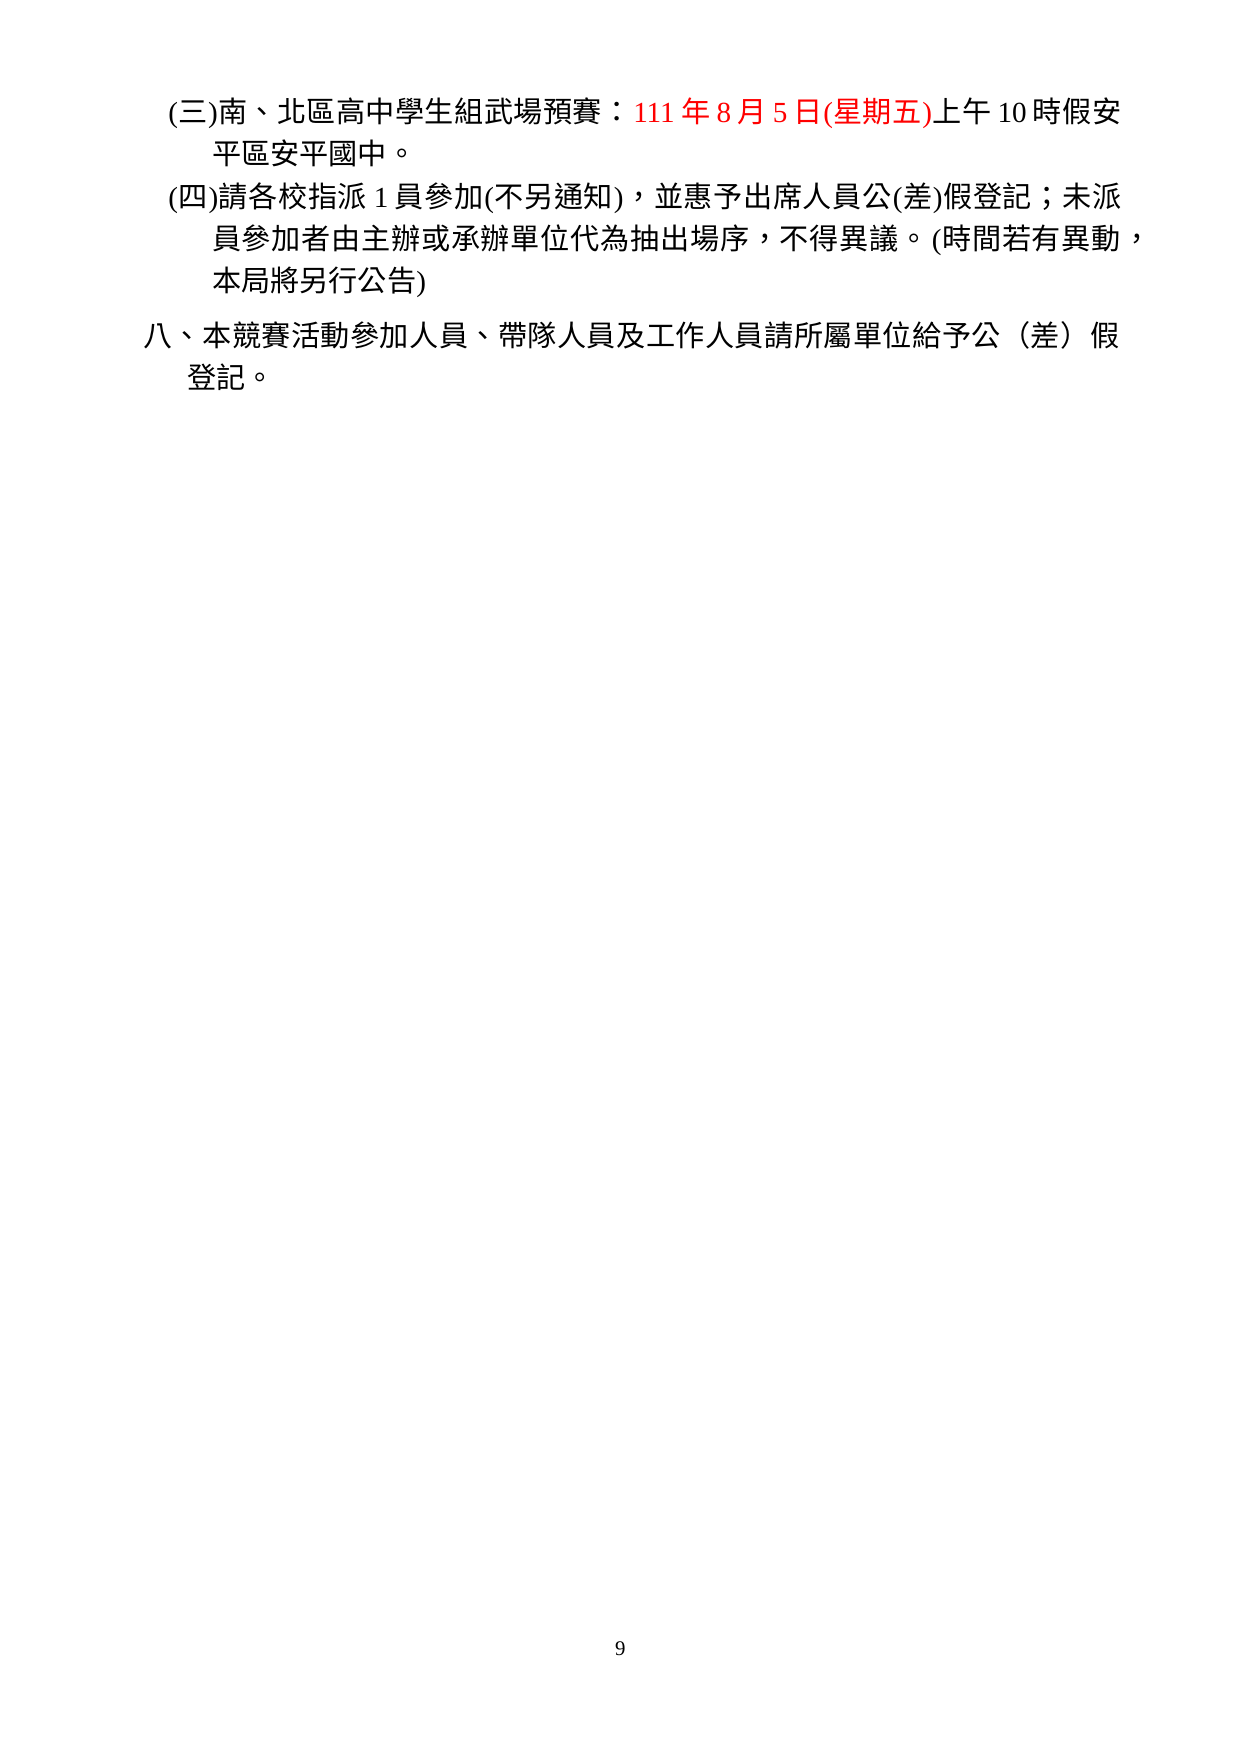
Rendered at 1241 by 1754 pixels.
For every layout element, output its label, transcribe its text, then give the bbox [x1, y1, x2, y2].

text (三)南、北區高中學生組武場預賽：111年8月5日(星期五)上午10時假安平區安平國中。 [168, 89, 1122, 173]
text (四)請各校指派1員參加(不另通知)，並惠予出席人員公(差)假登記；未派員參加者由主辦或承辦單位代為抽出場序，不得異議。(時間若有異動，本局將另行公告) [168, 173, 1122, 300]
text 八、本競賽活動參加人員、帶隊人員及工作人員請所屬單位給予公（差）假登記。 [143, 313, 1122, 397]
